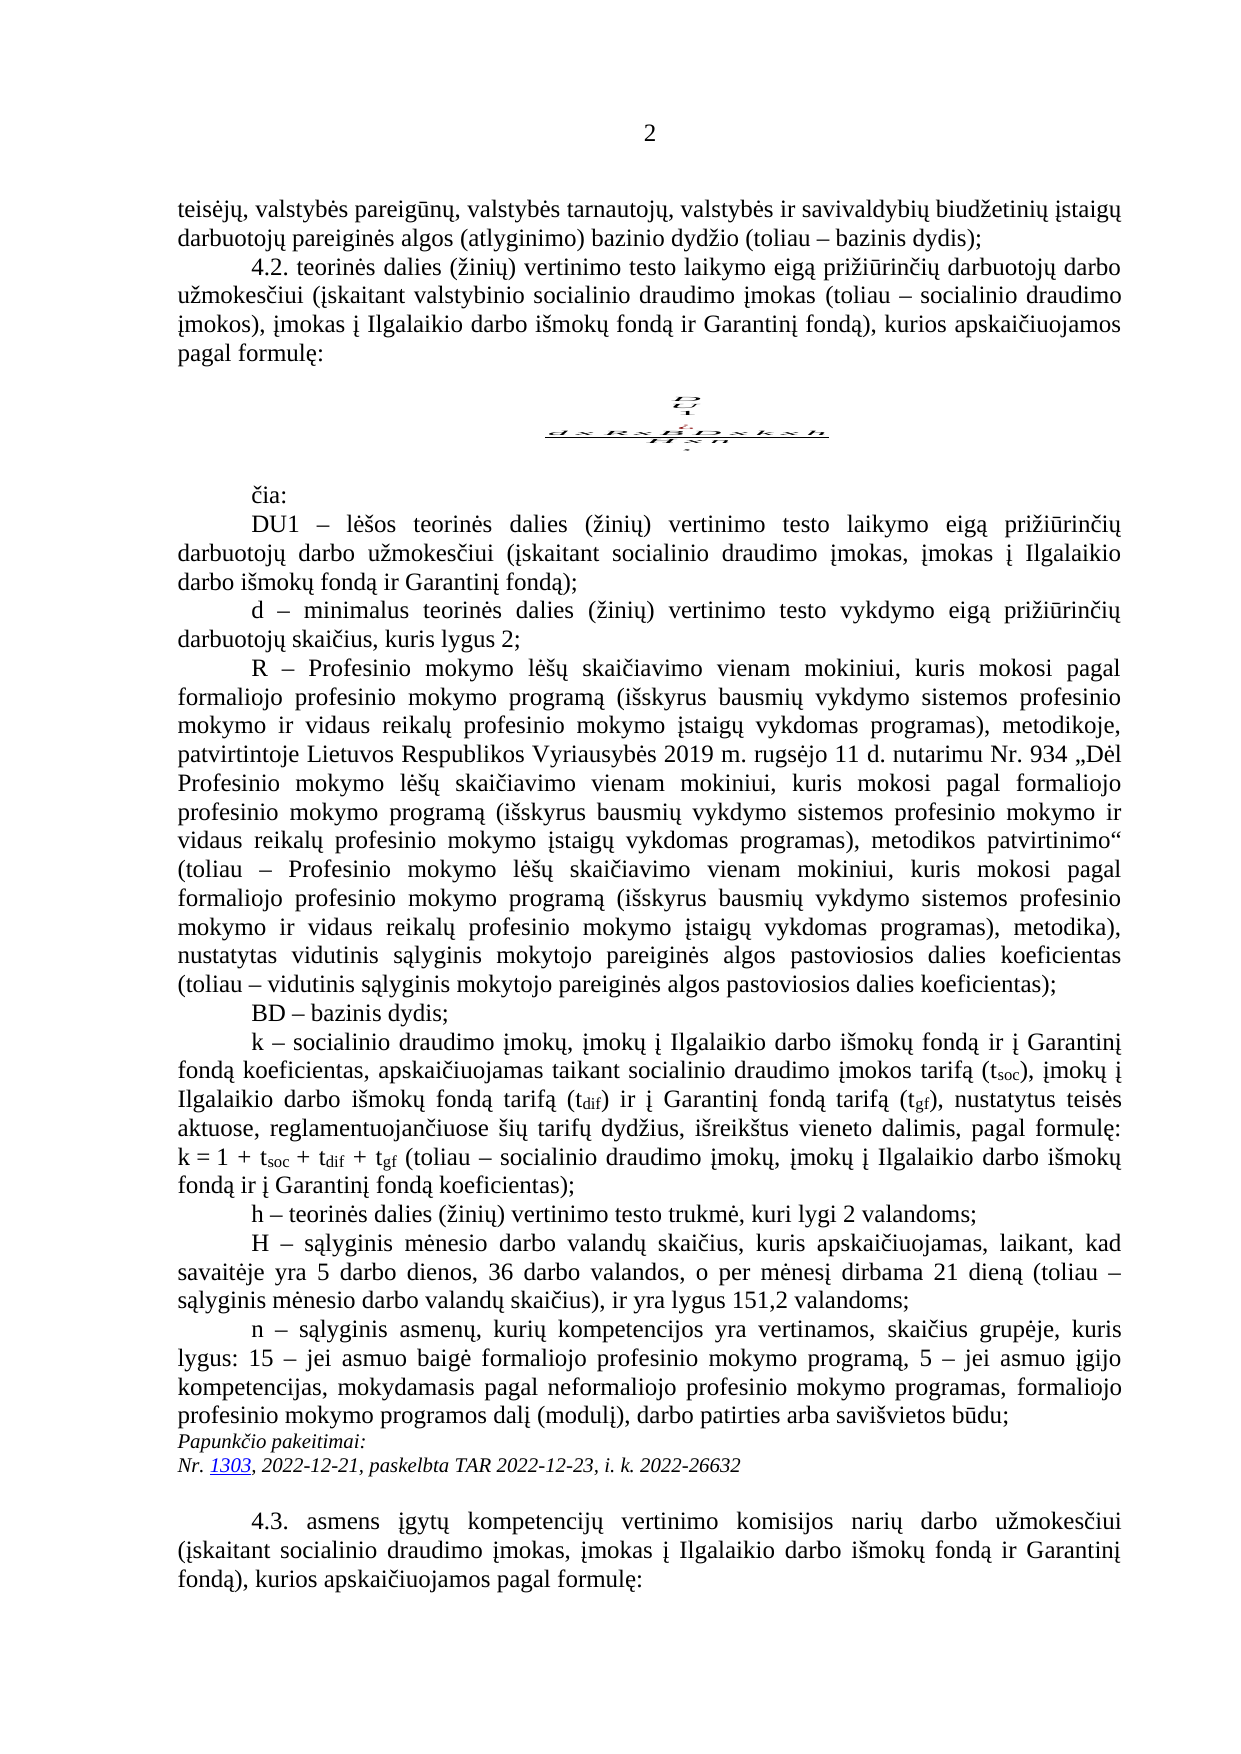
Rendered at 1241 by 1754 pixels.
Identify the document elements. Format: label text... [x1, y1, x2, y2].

text n – sąlyginis asmenų, kurių kompetencijos yra vertinamos, skaičius grupėje, kuris lygus: 15 – jei asmuo baigė formaliojo profesinio mokymo programą, 5 – jei asmuo įgijo kompetencijas, mokydamasis pagal neformaliojo profesinio mokymo programas, formaliojo profesinio mokymo programos dalį (modulį), darbo patirties arba savišvietos būdu; [177, 1314, 1122, 1429]
text DU1 – lėšos teorinės dalies (žinių) vertinimo testo laikymo eigą prižiūrinčių darbuotojų darbo užmokesčiui (įskaitant socialinio draudimo įmokas, įmokas į Ilgalaikio darbo išmokų fondą ir Garantinį fondą); [177, 509, 1122, 596]
text Nr. 1303, 2022-12-21, paskelbta TAR 2022-12-23, i. k. 2022-26632 [177, 1453, 1122, 1477]
text h – teorinės dalies (žinių) vertinimo testo trukmė, kuri lygi 2 valandoms; [177, 1199, 1122, 1228]
text teisėjų, valstybės pareigūnų, valstybės tarnautojų, valstybės ir savivaldybių biudžetinių įstaigų darbuotojų pareiginės algos (atlyginimo) bazinio dydžio (toliau – bazinis dydis); [177, 194, 1122, 252]
text čia: [177, 481, 1122, 509]
text Papunkčio pakeitimai: [177, 1429, 1122, 1453]
text k – socialinio draudimo įmokų, įmokų į Ilgalaikio darbo išmokų fondą ir į Garantinį fondą koeficientas, apskaičiuojamas taikant socialinio draudimo įmokos tarifą (tsoc), įmokų į Ilgalaikio darbo išmokų fondą tarifą (tdif) ir į Garantinį fondą tarifą (tgf), nustatytus teisės aktuose, reglamentuojančiuose šių tarifų dydžius, išreikštus vieneto dalimis, pagal formulę: k = 1 + tsoc + tdif + tgf (toliau – socialinio draudimo įmokų, įmokų į Ilgalaikio darbo išmokų fondą ir į Garantinį fondą koeficientas); [177, 1027, 1122, 1199]
text d – minimalus teorinės dalies (žinių) vertinimo testo vykdymo eigą prižiūrinčių darbuotojų skaičius, kuris lygus 2; [177, 596, 1122, 653]
text 4.2. teorinės dalies (žinių) vertinimo testo laikymo eigą prižiūrinčių darbuotojų darbo užmokesčiui (įskaitant valstybinio socialinio draudimo įmokas (toliau – socialinio draudimo įmokos), įmokas į Ilgalaikio darbo išmokų fondą ir Garantinį fondą), kurios apskaičiuojamos pagal formulę: [177, 252, 1122, 367]
text R – Profesinio mokymo lėšų skaičiavimo vienam mokiniui, kuris mokosi pagal formaliojo profesinio mokymo programą (išskyrus bausmių vykdymo sistemos profesinio mokymo ir vidaus reikalų profesinio mokymo įstaigų vykdomas programas), metodikoje, patvirtintoje Lietuvos Respublikos Vyriausybės 2019 m. rugsėjo 11 d. nutarimu Nr. 934 „Dėl Profesinio mokymo lėšų skaičiavimo vienam mokiniui, kuris mokosi pagal formaliojo profesinio mokymo programą (išskyrus bausmių vykdymo sistemos profesinio mokymo ir vidaus reikalų profesinio mokymo įstaigų vykdomas programas), metodikos patvirtinimo“ (toliau – Profesinio mokymo lėšų skaičiavimo vienam mokiniui, kuris mokosi pagal formaliojo profesinio mokymo programą (išskyrus bausmių vykdymo sistemos profesinio mokymo ir vidaus reikalų profesinio mokymo įstaigų vykdomas programas), metodika), nustatytas vidutinis sąlyginis mokytojo pareiginės algos pastoviosios dalies koeficientas (toliau – vidutinis sąlyginis mokytojo pareiginės algos pastoviosios dalies koeficientas); [177, 653, 1122, 998]
text 4.3. asmens įgytų kompetencijų vertinimo komisijos narių darbo užmokesčiui (įskaitant socialinio draudimo įmokas, įmokas į Ilgalaikio darbo išmokų fondą ir Garantinį fondą), kurios apskaičiuojamos pagal formulę: [177, 1506, 1122, 1592]
text BD – bazinis dydis; [177, 998, 1122, 1027]
text H – sąlyginis mėnesio darbo valandų skaičius, kuris apskaičiuojamas, laikant, kad savaitėje yra 5 darbo dienos, 36 darbo valandos, o per mėnesį dirbama 21 dieną (toliau – sąlyginis mėnesio darbo valandų skaičius), ir yra lygus 151,2 valandoms; [177, 1228, 1122, 1314]
